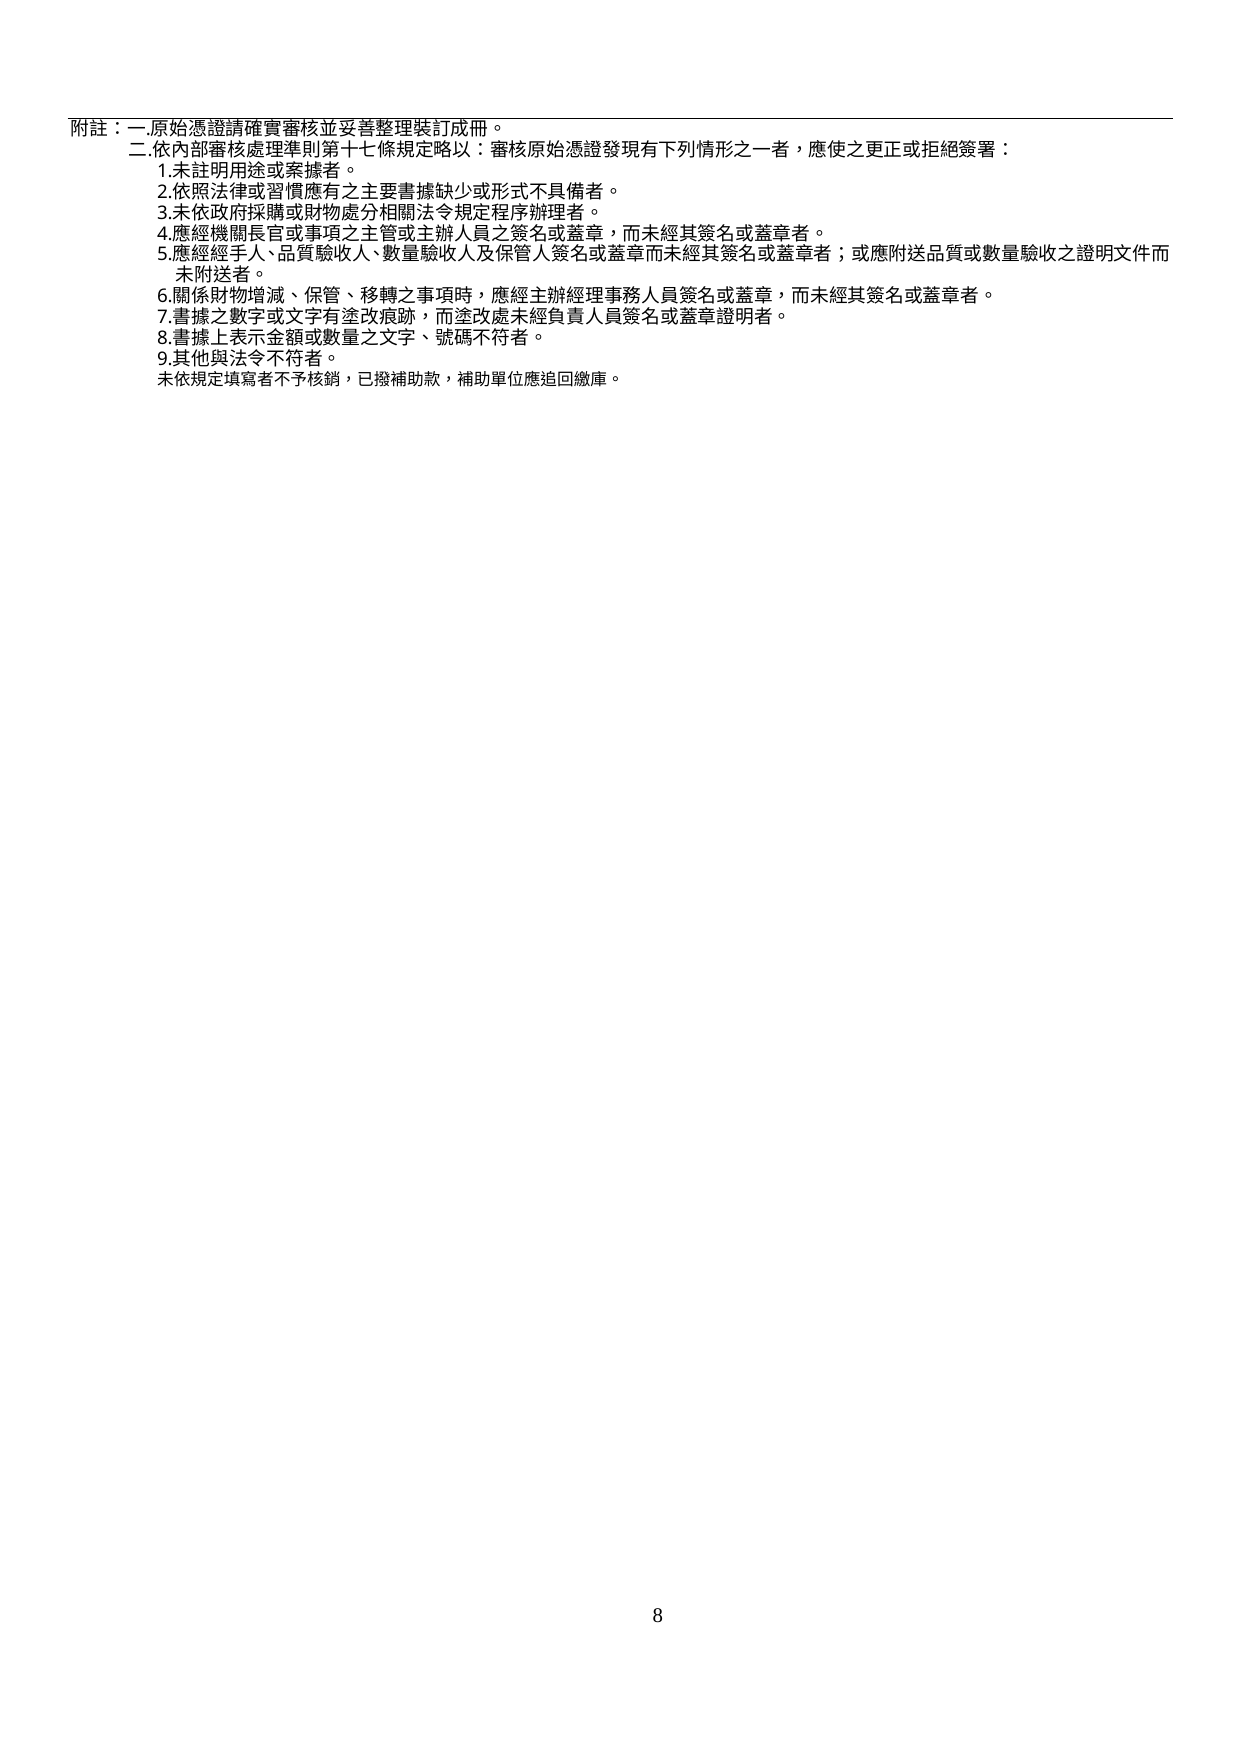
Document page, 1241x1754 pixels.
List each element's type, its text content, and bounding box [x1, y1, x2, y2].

table_cell 附註：一.原始憑證請確實審核並妥善整理裝訂成冊。 二.依內部審核處理準則第十七條規定略以：審核原始憑證發現有下列情形之一者，應使之更正或拒絕簽署： 1.未註明用途或案據者。 2.依照法律或習慣應有之主要書據缺少或形式不具備者。 3.未依政府採購或財物處分相關法令規定程序辦理者。 4.應經機關長官或事項之主管或主辦人員之簽名或蓋章，而未經其簽名或蓋章者。 5.應經經手人、品質驗收人、數量驗收人及保管人簽名或蓋章而未經其簽名或蓋章者；或應附送品質或數量驗收之證明文件而未附送者。 6.關係財物增減、保管、移轉之事項時，應經主辦經理事務人員簽名或蓋章，而未經其簽名或蓋章者。 7.書據之數字或文字有塗改痕跡，而塗改處未經負責人員簽名或蓋章證明者。 8.書據上表示金額或數量之文字、號碼不符者。 9.其他與法令不符者。 未依規定填寫者不予核銷，已撥補助款，補助單位應追回繳庫。 [68, 119, 1172, 417]
